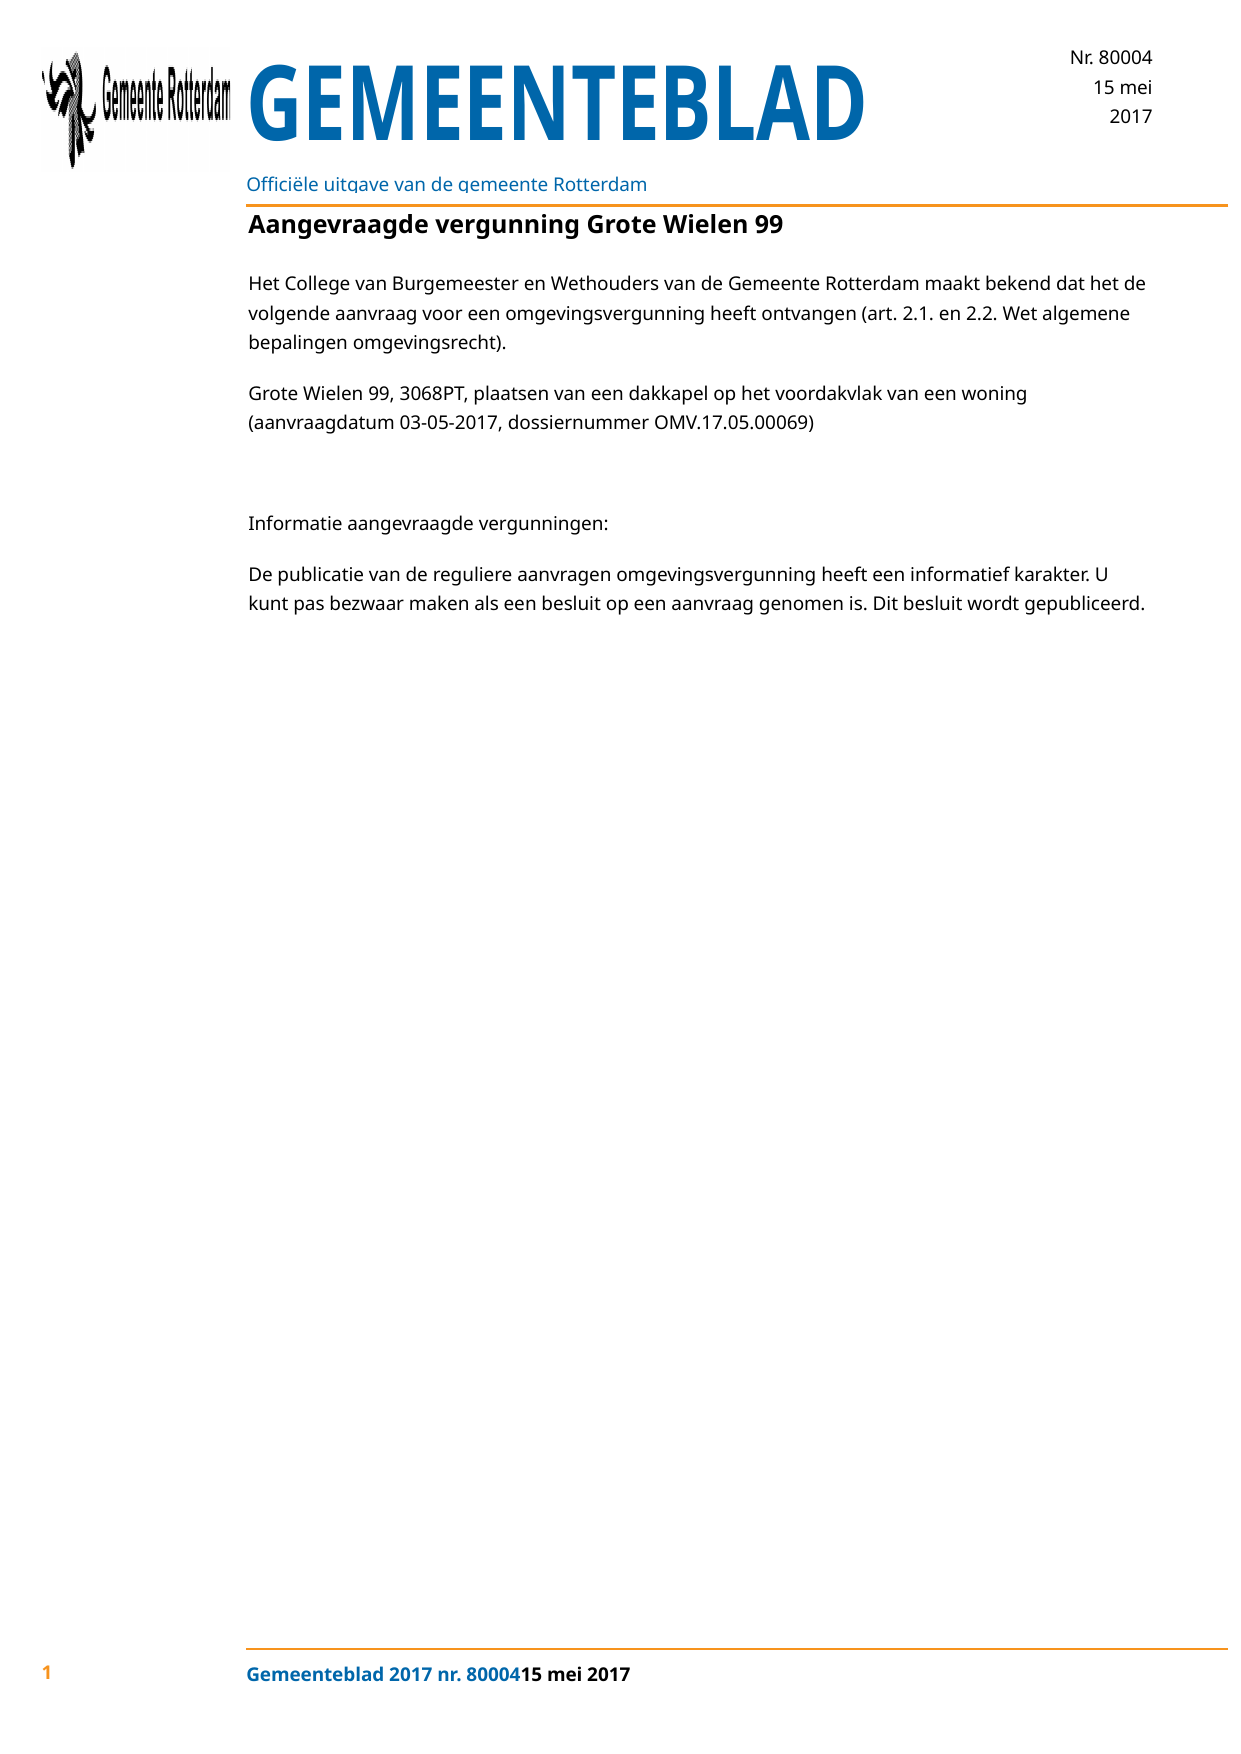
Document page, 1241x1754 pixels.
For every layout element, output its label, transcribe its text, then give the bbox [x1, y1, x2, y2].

text Het College van Burgemeester en Wethouders van de Gemeente Rotterdam maakt bekend dat het de volgende aanvraag voor een omgevingsvergunning heeft ontvangen (art. 2.1. en 2.2. Wet algemene bepalingen omgevingsrecht). [248, 270, 1152, 355]
text De publicatie van de reguliere aanvragen omgevingsvergunning heeft een informatief karakter. U kunt pas bezwaar maken als een besluit op een aanvraag genomen is. Dit besluit wordt gepubliceerd. [248, 561, 1152, 616]
text Informatie aangevraagde vergunningen: [248, 510, 1152, 536]
text Grote Wielen 99, 3068PT, plaatsen van een dakkapel op het voordakvlak van een woning (aanvraagdatum 03-05-2017, dossiernummer OMV.17.05.00069) [248, 380, 1152, 435]
picture [41, 47, 231, 172]
text Aangevraagde vergunning Grote Wielen 99 [248, 207, 1152, 241]
